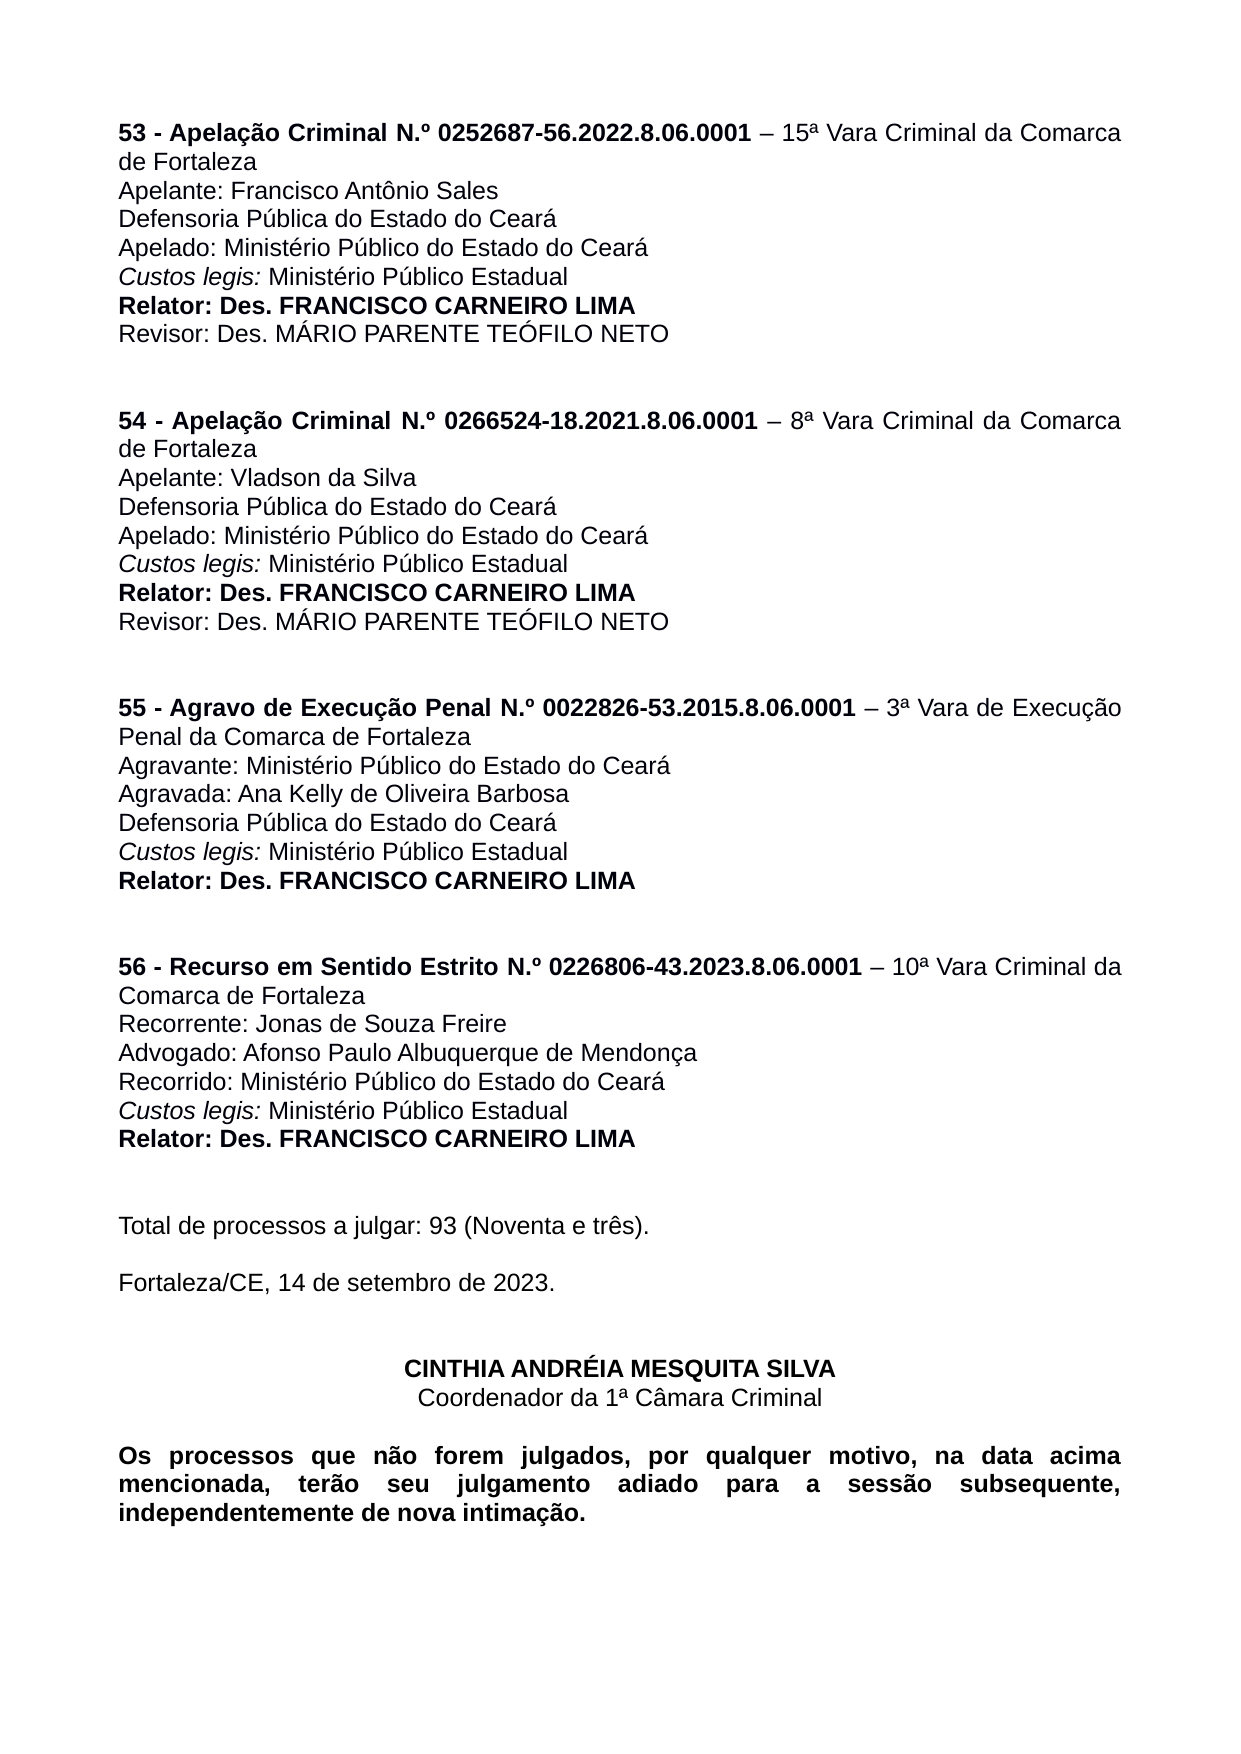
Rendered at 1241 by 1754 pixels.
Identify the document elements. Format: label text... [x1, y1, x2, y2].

text 56 - Recurso em Sentido Estrito N.º 0226806-43.2023.8.06.0001 – 10ª Vara Criminal da Comarca de Fortaleza [118, 952, 1122, 1009]
text Coordenador da 1ª Câmara Criminal [118, 1383, 1122, 1412]
text Custos legis: Ministério Público Estadual [118, 837, 1122, 866]
text Total de processos a julgar: 93 (Noventa e três). [118, 1211, 1122, 1239]
text Apelante: Francisco Antônio Sales [118, 176, 1122, 204]
text Apelado: Ministério Público do Estado do Ceará [118, 521, 1122, 549]
text Agravante: Ministério Público do Estado do Ceará [118, 751, 1122, 779]
text Relator: Des. FRANCISCO CARNEIRO LIMA [118, 1124, 1122, 1153]
text CINTHIA ANDRÉIA MESQUITA SILVA [118, 1354, 1122, 1383]
text Defensoria Pública do Estado do Ceará [118, 492, 1122, 521]
text Custos legis: Ministério Público Estadual [118, 549, 1122, 578]
text Os processos que não forem julgados, por qualquer motivo, na data acima mencionada, terão seu julgamento adiado para a sessão subsequente, independentemente de nova intimação. [118, 1441, 1122, 1527]
text Recorrente: Jonas de Souza Freire [118, 1009, 1122, 1038]
text 54 - Apelação Criminal N.º 0266524-18.2021.8.06.0001 – 8ª Vara Criminal da Comarca de Fortaleza [118, 406, 1122, 463]
text Relator: Des. FRANCISCO CARNEIRO LIMA [118, 866, 1122, 894]
text 55 - Agravo de Execução Penal N.º 0022826-53.2015.8.06.0001 – 3ª Vara de Execução Penal da Comarca de Fortaleza [118, 693, 1122, 751]
text Custos legis: Ministério Público Estadual [118, 262, 1122, 291]
text Defensoria Pública do Estado do Ceará [118, 808, 1122, 837]
text Relator: Des. FRANCISCO CARNEIRO LIMA [118, 578, 1122, 607]
text Apelado: Ministério Público do Estado do Ceará [118, 233, 1122, 262]
text Advogado: Afonso Paulo Albuquerque de Mendonça [118, 1038, 1122, 1067]
text 53 - Apelação Criminal N.º 0252687-56.2022.8.06.0001 – 15ª Vara Criminal da Comarca de Fortaleza [118, 118, 1122, 176]
text Relator: Des. FRANCISCO CARNEIRO LIMA [118, 291, 1122, 319]
text Revisor: Des. MÁRIO PARENTE TEÓFILO NETO [118, 607, 1122, 636]
text Defensoria Pública do Estado do Ceará [118, 204, 1122, 233]
text Agravada: Ana Kelly de Oliveira Barbosa [118, 779, 1122, 808]
text Fortaleza/CE, 14 de setembro de 2023. [118, 1268, 1122, 1297]
text Custos legis: Ministério Público Estadual [118, 1096, 1122, 1124]
text Apelante: Vladson da Silva [118, 463, 1122, 492]
text Recorrido: Ministério Público do Estado do Ceará [118, 1067, 1122, 1096]
text Revisor: Des. MÁRIO PARENTE TEÓFILO NETO [118, 319, 1122, 348]
